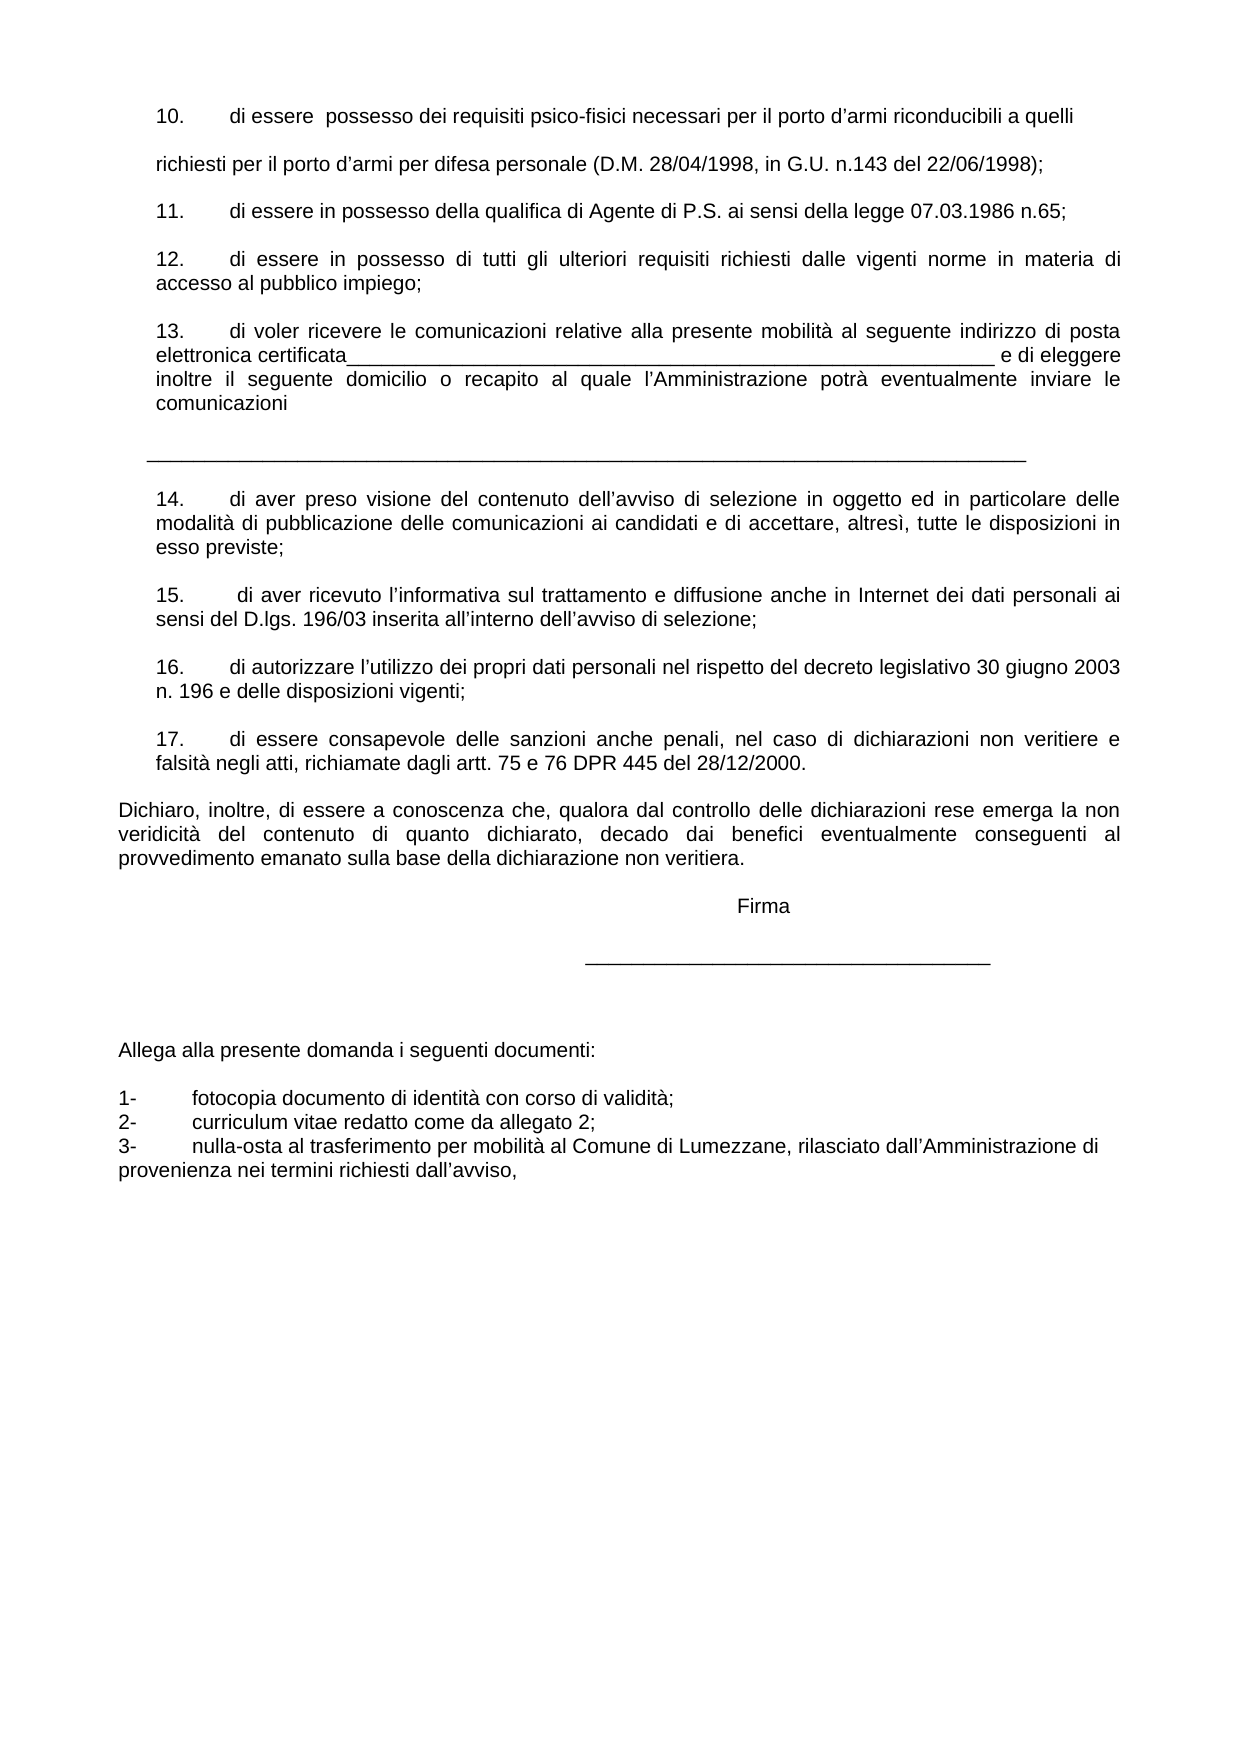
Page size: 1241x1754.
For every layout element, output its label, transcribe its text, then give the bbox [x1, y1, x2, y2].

list di autorizzare l’utilizzo dei propri dati personali nel rispetto del decreto legislativo 30 giugno 2003 n. 196 e delle disposizioni vigenti; [156, 654, 1122, 702]
list fotocopia documento di identità con corso di validità; [118, 1086, 1122, 1110]
list di essere possesso dei requisiti psico-fisici necessari per il porto d’armi riconducibili a quelli richiesti per il porto d’armi per difesa personale (D.M. 28/04/1998, in G.U. n.143 del 22/06/1998); [156, 103, 1122, 175]
list di essere in possesso di tutti gli ulteriori requisiti richiesti dalle vigenti norme in materia di accesso al pubblico impiego; [156, 247, 1122, 295]
text ___________________________________ [568, 942, 1122, 966]
list di aver ricevuto l’informativa sul trattamento e diffusione anche in Internet dei dati personali ai sensi del D.lgs. 196/03 inserita all’interno dell’avviso di selezione; [156, 583, 1122, 631]
list di aver preso visione del contenuto dell’avviso di selezione in oggetto ed in particolare delle modalità di pubblicazione delle comunicazioni ai candidati e di accettare, altresì, tutte le disposizioni in esso previste; [156, 487, 1122, 559]
text Allega alla presente domanda i seguenti documenti: [118, 1038, 1122, 1062]
list nulla-osta al trasferimento per mobilità al Comune di Lumezzane, rilasciato dall’Amministrazione di provenienza nei termini richiesti dall’avviso, [118, 1134, 1122, 1182]
list di essere consapevole delle sanzioni anche penali, nel caso di dichiarazioni non veritiere e falsità negli atti, richiamate dagli artt. 75 e 76 DPR 445 del 28/12/2000. [156, 726, 1122, 774]
list di essere in possesso della qualifica di Agente di P.S. ai sensi della legge 07.03.1986 n.65; [156, 199, 1122, 223]
text Firma [737, 894, 1122, 918]
list di voler ricevere le comunicazioni relative alla presente mobilità al seguente indirizzo di posta elettronica certificata________________________________________________________ e di eleggere inoltre il seguente domicilio o recapito al quale l’Amministrazione potrà eventualmente inviare le comunicazioni [156, 319, 1122, 415]
text Dichiaro, inoltre, di essere a conoscenza che, qualora dal controllo delle dichiarazioni rese emerga la non veridicità del contenuto di quanto dichiarato, decado dai benefici eventualmente conseguenti al provvedimento emanato sulla base della dichiarazione non veritiera. [118, 798, 1122, 870]
text ____________________________________________________________________________ [118, 439, 1122, 463]
list curriculum vitae redatto come da allegato 2; [118, 1110, 1122, 1134]
